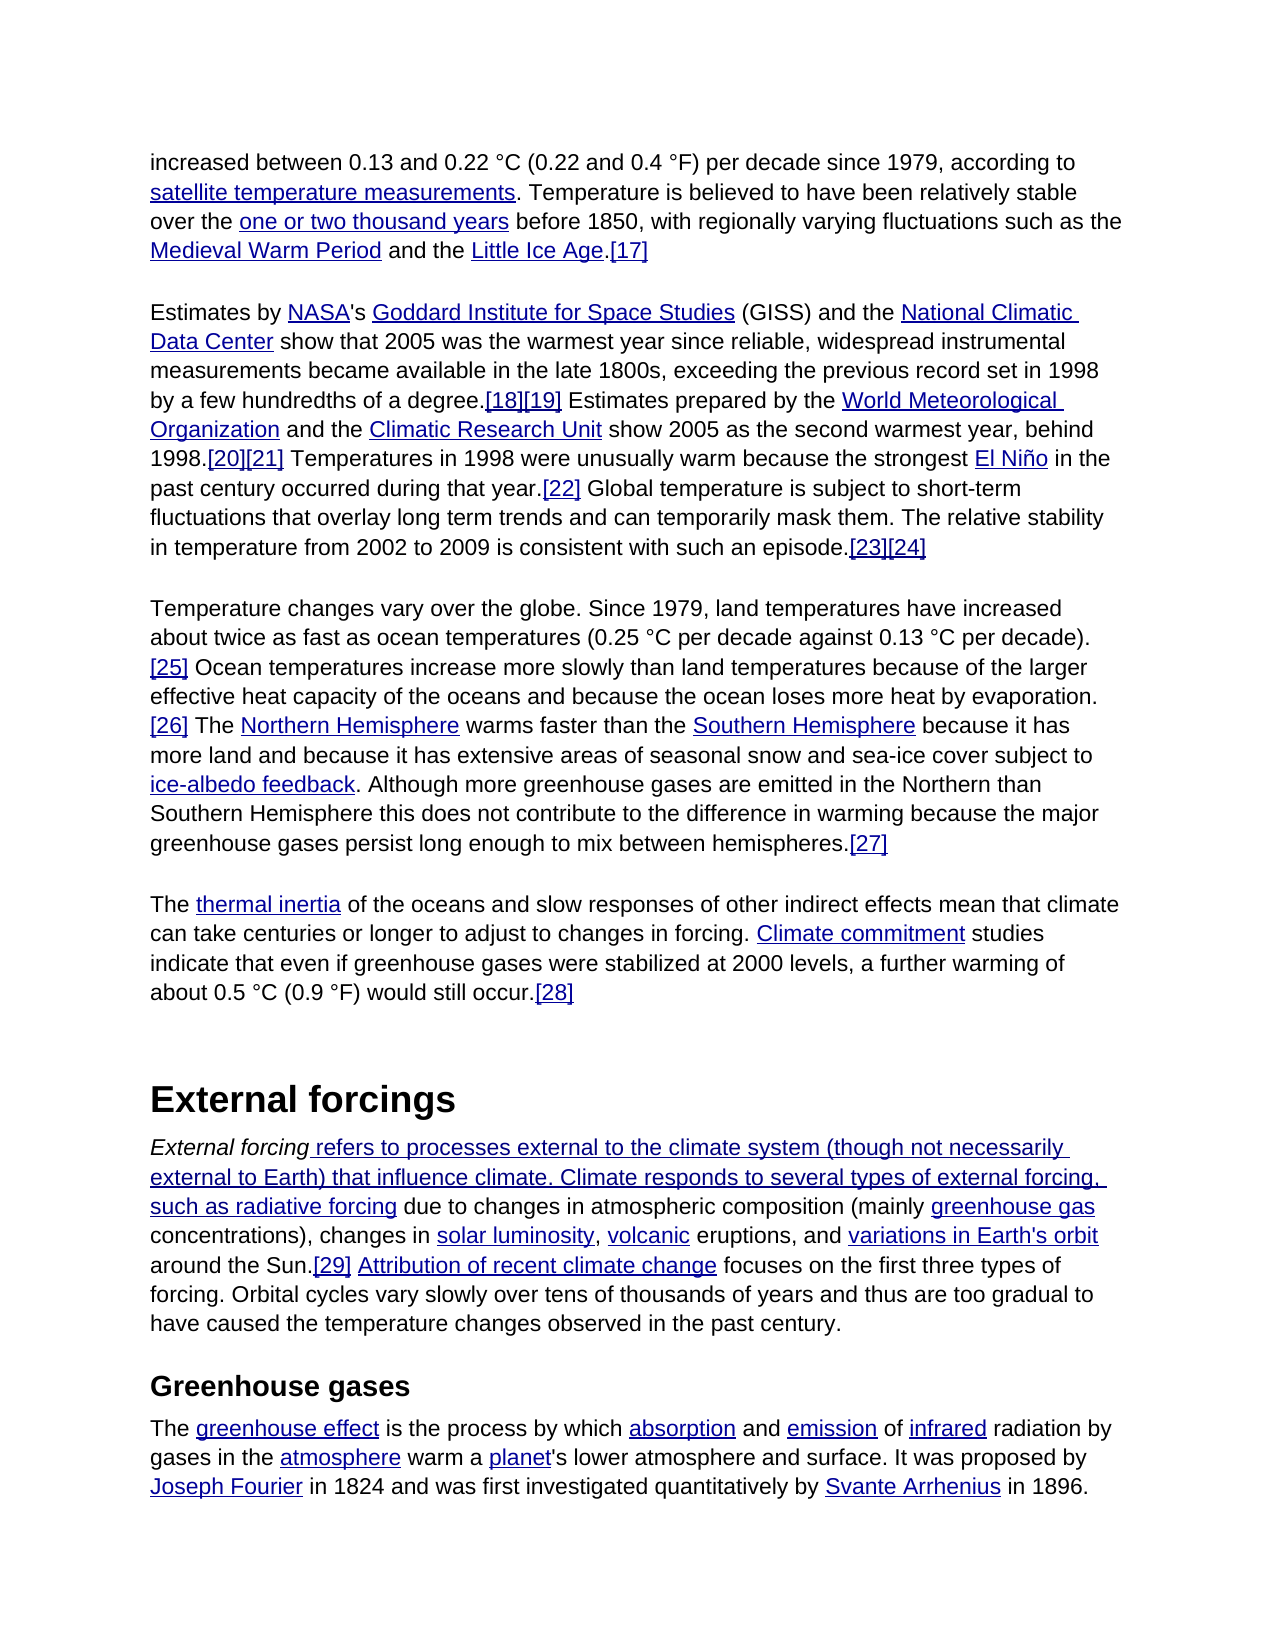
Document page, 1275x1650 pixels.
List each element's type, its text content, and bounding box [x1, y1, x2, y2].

text Estimates by NASA's Goddard Institute for Space Studies (GISS) and the National Climatic Data Center show that 2005 was the warmest year since reliable, widespread instrumental measurements became available in the late 1800s, exceeding the previous record set in 1998 by a few hundredths of a degree.[18][19] Estimates prepared by the World Meteorological Organization and the Climatic Research Unit show 2005 as the second warmest year, behind 1998.[20][21] Temperatures in 1998 were unusually warm because the strongest El Niño in the past century occurred during that year.[22] Global temperature is subject to short-term fluctuations that overlay long term trends and can temporarily mask them. The relative stability in temperature from 2002 to 2009 is consistent with such an episode.[23][24] [150, 299, 1125, 560]
text Temperature changes vary over the globe. Since 1979, land temperatures have increased about twice as fast as ocean temperatures (0.25 °C per decade against 0.13 °C per decade).[25] Ocean temperatures increase more slowly than land temperatures because of the larger effective heat capacity of the oceans and because the ocean loses more heat by evaporation.[26] The Northern Hemisphere warms faster than the Southern Hemisphere because it has more land and because it has extensive areas of seasonal snow and sea-ice cover subject to ice-albedo feedback. Although more greenhouse gases are emitted in the Northern than Southern Hemisphere this does not contribute to the difference in warming because the major greenhouse gases persist long enough to mix between hemispheres.[27] [150, 595, 1125, 856]
text External forcings [150, 1078, 1125, 1120]
text The greenhouse effect is the process by which absorption and emission of infrared radiation by gases in the atmosphere warm a planet's lower atmosphere and surface. It was proposed by Joseph Fourier in 1824 and was first investigated quantitatively by Svante Arrhenius in 1896. [150, 1415, 1125, 1500]
text Greenhouse gases [150, 1369, 1125, 1402]
text The thermal inertia of the oceans and slow responses of other indirect effects mean that climate can take centuries or longer to adjust to changes in forcing. Climate commitment studies indicate that even if greenhouse gases were stabilized at 2000 levels, a further warming of about 0.5 °C (0.9 °F) would still occur.[28] [150, 892, 1125, 1005]
text External forcing refers to processes external to the climate system (though not necessarily external to Earth) that influence climate. Climate responds to several types of external forcing, such as radiative forcing due to changes in atmospheric composition (mainly greenhouse gas concentrations), changes in solar luminosity, volcanic eruptions, and variations in Earth's orbit around the Sun.[29] Attribution of recent climate change focuses on the first three types of forcing. Orbital cycles vary slowly over tens of thousands of years and thus are too gradual to have caused the temperature changes observed in the past century. [150, 1135, 1125, 1337]
text increased between 0.13 and 0.22 °C (0.22 and 0.4 °F) per decade since 1979, according to satellite temperature measurements. Temperature is believed to have been relatively stable over the one or two thousand years before 1850, with regionally varying fluctuations such as the Medieval Warm Period and the Little Ice Age.[17] [150, 150, 1125, 264]
